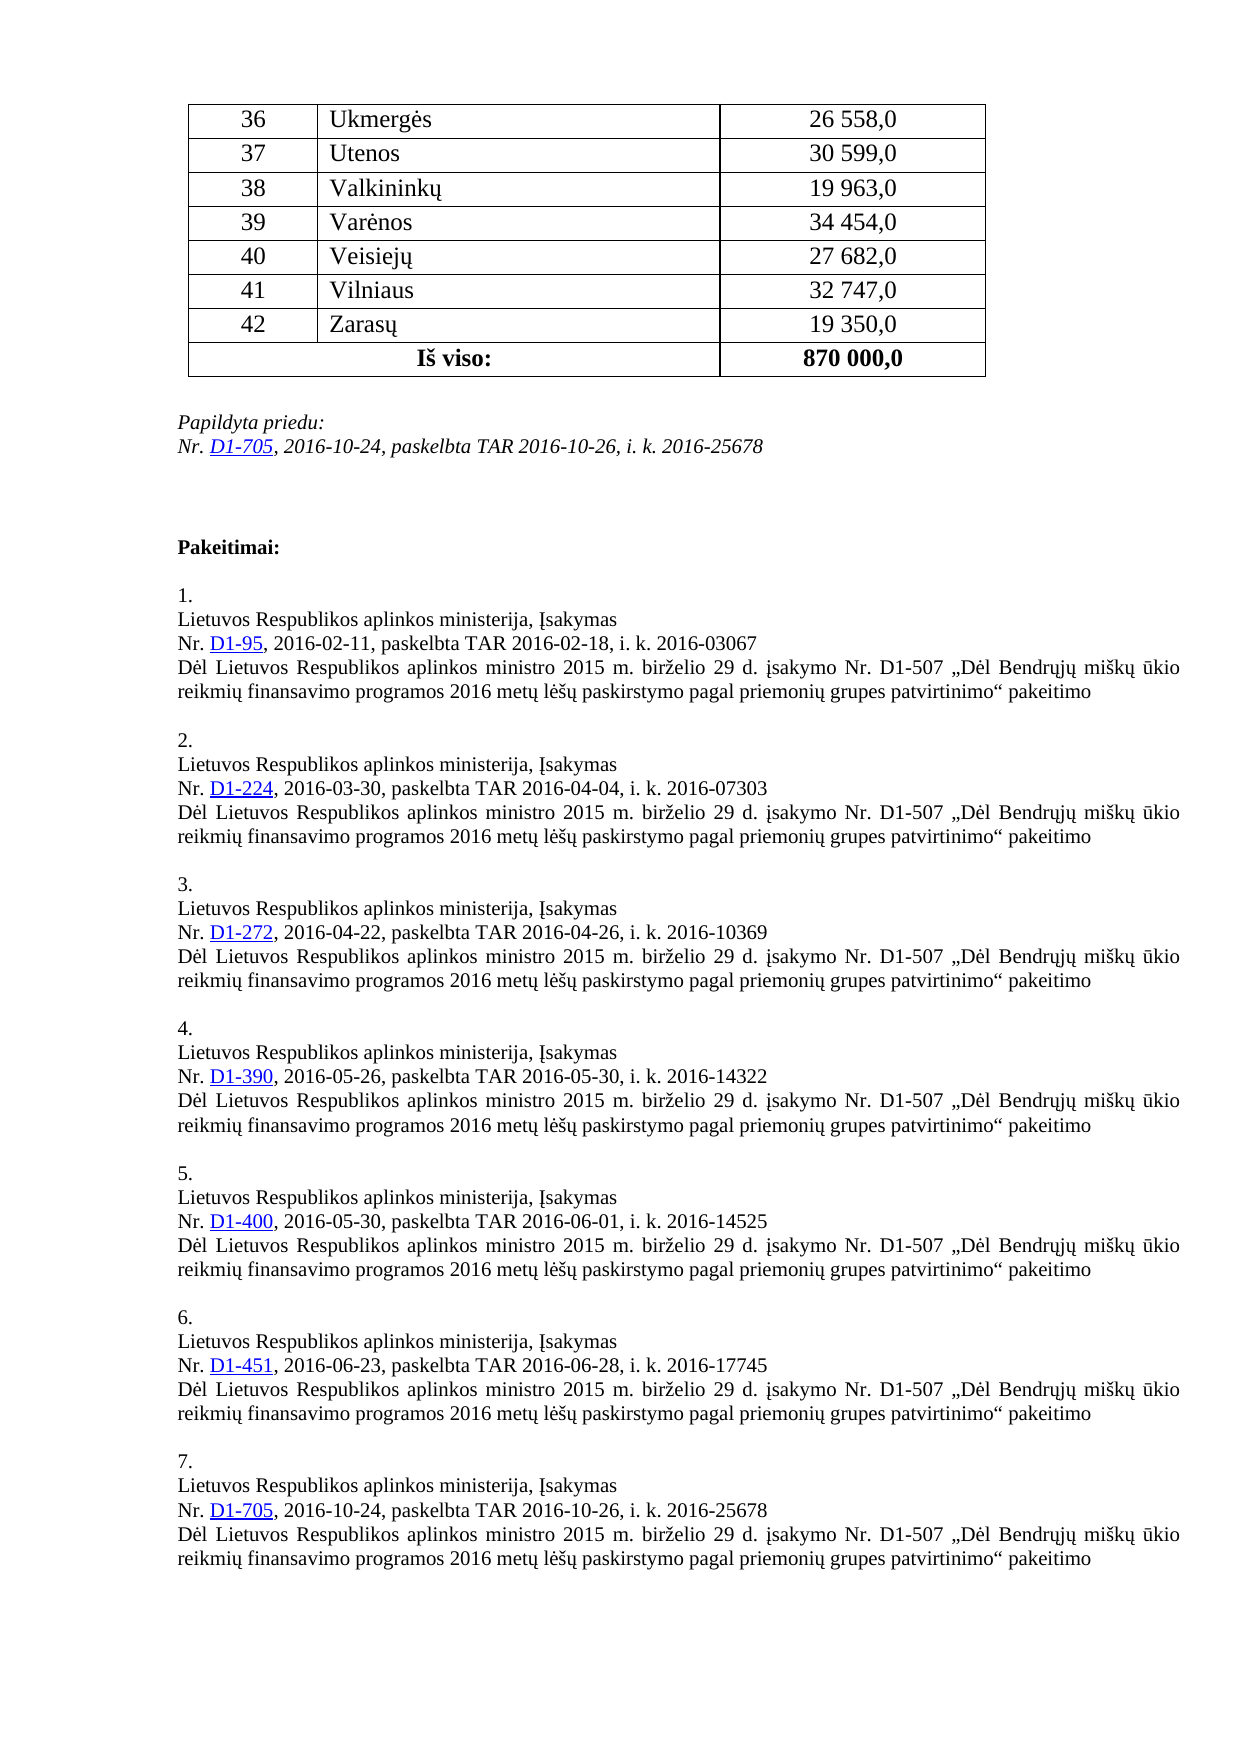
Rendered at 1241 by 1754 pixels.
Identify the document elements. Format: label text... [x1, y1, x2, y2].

table_cell Utenos [318, 139, 719, 172]
text Dėl Lietuvos Respublikos aplinkos ministro 2015 m. birželio 29 d. įsakymo Nr. D1-507 „Dėl Bendrųjų miškų ūkio reikmių finansavimo programos 2016 metų lėšų paskirstymo pagal priemonių grupes patvirtinimo“ pakeitimo [177, 1377, 1181, 1425]
table_cell 40 [189, 241, 317, 274]
table_cell 39 [189, 207, 317, 240]
table_cell Valkininkų [318, 173, 719, 206]
table_cell 30 599,0 [721, 139, 985, 172]
table_cell Varėnos [318, 207, 719, 240]
text 2. [177, 727, 1181, 752]
table_cell 27 682,0 [721, 241, 985, 274]
text Dėl Lietuvos Respublikos aplinkos ministro 2015 m. birželio 29 d. įsakymo Nr. D1-507 „Dėl Bendrųjų miškų ūkio reikmių finansavimo programos 2016 metų lėšų paskirstymo pagal priemonių grupes patvirtinimo“ pakeitimo [177, 1522, 1181, 1570]
table_cell 32 747,0 [721, 275, 985, 308]
table_cell 870 000,0 [721, 343, 985, 376]
table_cell 19 350,0 [721, 309, 985, 342]
text Dėl Lietuvos Respublikos aplinkos ministro 2015 m. birželio 29 d. įsakymo Nr. D1-507 „Dėl Bendrųjų miškų ūkio reikmių finansavimo programos 2016 metų lėšų paskirstymo pagal priemonių grupes patvirtinimo“ pakeitimo [177, 800, 1181, 848]
text 3. [177, 872, 1181, 896]
text Nr. D1-224, 2016-03-30, paskelbta TAR 2016-04-04, i. k. 2016-07303 [177, 776, 1181, 800]
table_cell 34 454,0 [721, 207, 985, 240]
text Nr. D1-705, 2016-10-24, paskelbta TAR 2016-10-26, i. k. 2016-25678 [177, 1497, 1181, 1522]
text 6. [177, 1305, 1181, 1329]
text Lietuvos Respublikos aplinkos ministerija, Įsakymas [177, 1185, 1181, 1209]
text 1. [177, 583, 1181, 607]
table_cell 38 [189, 173, 317, 206]
text Nr. D1-705, 2016-10-24, paskelbta TAR 2016-10-26, i. k. 2016-25678 [177, 434, 1181, 458]
table_cell 37 [189, 139, 317, 172]
table_cell 26 558,0 [721, 105, 985, 137]
text 7. [177, 1449, 1181, 1473]
text Nr. D1-95, 2016-02-11, paskelbta TAR 2016-02-18, i. k. 2016-03067 [177, 631, 1181, 655]
text Lietuvos Respublikos aplinkos ministerija, Įsakymas [177, 607, 1181, 631]
table_cell Iš viso: [189, 343, 719, 376]
table_cell Veisiejų [318, 241, 719, 274]
table_cell Vilniaus [318, 275, 719, 308]
text Lietuvos Respublikos aplinkos ministerija, Įsakymas [177, 896, 1181, 920]
text Nr. D1-451, 2016-06-23, paskelbta TAR 2016-06-28, i. k. 2016-17745 [177, 1353, 1181, 1377]
table_cell 36 [189, 105, 317, 137]
text Dėl Lietuvos Respublikos aplinkos ministro 2015 m. birželio 29 d. įsakymo Nr. D1-507 „Dėl Bendrųjų miškų ūkio reikmių finansavimo programos 2016 metų lėšų paskirstymo pagal priemonių grupes patvirtinimo“ pakeitimo [177, 1088, 1181, 1137]
text Lietuvos Respublikos aplinkos ministerija, Įsakymas [177, 1473, 1181, 1497]
text Lietuvos Respublikos aplinkos ministerija, Įsakymas [177, 1040, 1181, 1064]
table_cell 19 963,0 [721, 173, 985, 206]
text Nr. D1-390, 2016-05-26, paskelbta TAR 2016-05-30, i. k. 2016-14322 [177, 1064, 1181, 1088]
table_cell 41 [189, 275, 317, 308]
text Papildyta priedu: [177, 410, 1181, 434]
table_cell 42 [189, 309, 317, 342]
table_cell Ukmergės [318, 105, 719, 137]
text Dėl Lietuvos Respublikos aplinkos ministro 2015 m. birželio 29 d. įsakymo Nr. D1-507 „Dėl Bendrųjų miškų ūkio reikmių finansavimo programos 2016 metų lėšų paskirstymo pagal priemonių grupes patvirtinimo“ pakeitimo [177, 655, 1181, 703]
text 5. [177, 1161, 1181, 1185]
text Nr. D1-272, 2016-04-22, paskelbta TAR 2016-04-26, i. k. 2016-10369 [177, 920, 1181, 944]
text Dėl Lietuvos Respublikos aplinkos ministro 2015 m. birželio 29 d. įsakymo Nr. D1-507 „Dėl Bendrųjų miškų ūkio reikmių finansavimo programos 2016 metų lėšų paskirstymo pagal priemonių grupes patvirtinimo“ pakeitimo [177, 944, 1181, 992]
text Lietuvos Respublikos aplinkos ministerija, Įsakymas [177, 1329, 1181, 1353]
text Pakeitimai: [177, 535, 1181, 559]
table_cell Zarasų [318, 309, 719, 342]
text Nr. D1-400, 2016-05-30, paskelbta TAR 2016-06-01, i. k. 2016-14525 [177, 1209, 1181, 1233]
text 4. [177, 1016, 1181, 1040]
text Lietuvos Respublikos aplinkos ministerija, Įsakymas [177, 752, 1181, 776]
text Dėl Lietuvos Respublikos aplinkos ministro 2015 m. birželio 29 d. įsakymo Nr. D1-507 „Dėl Bendrųjų miškų ūkio reikmių finansavimo programos 2016 metų lėšų paskirstymo pagal priemonių grupes patvirtinimo“ pakeitimo [177, 1233, 1181, 1281]
